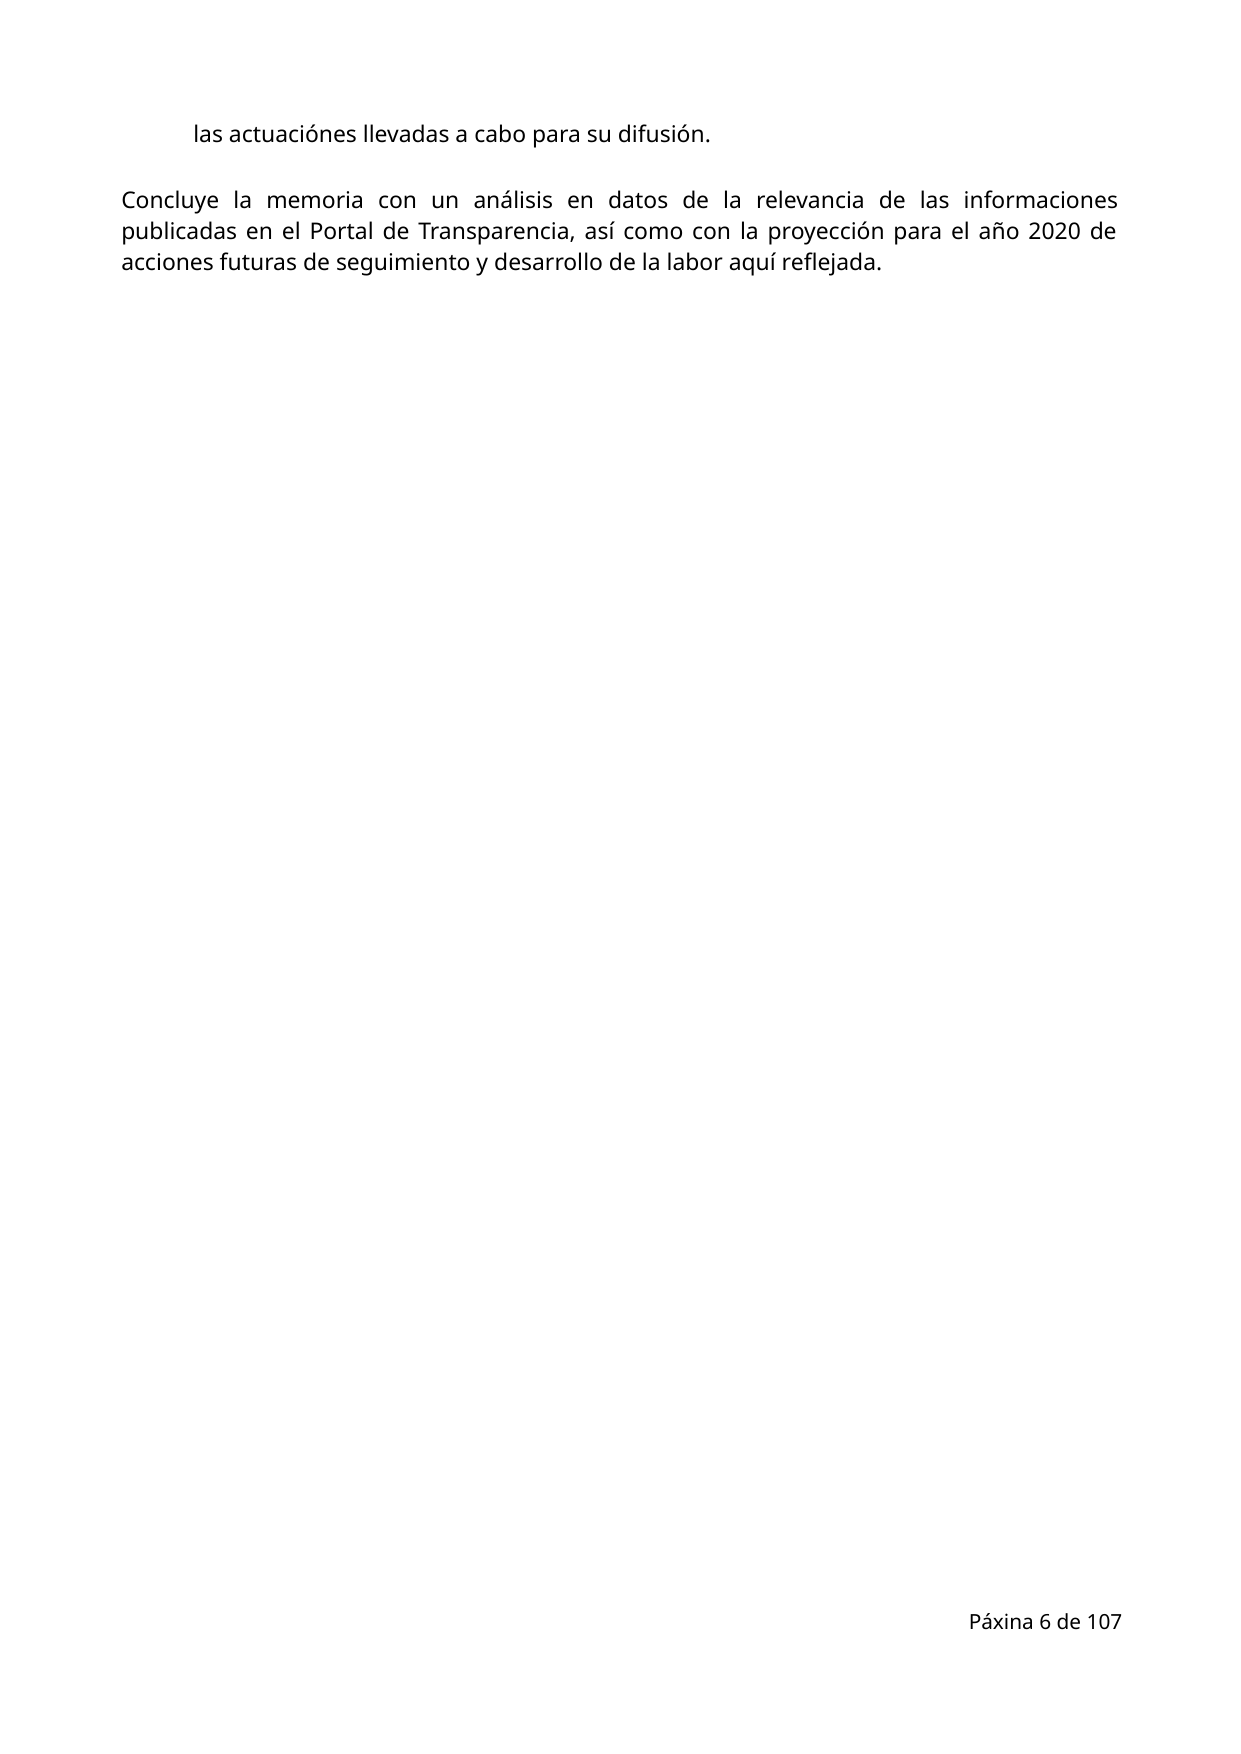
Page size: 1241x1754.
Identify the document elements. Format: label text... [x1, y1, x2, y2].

list las actuaciónes llevadas a cabo para su difusión. [156, 118, 1122, 149]
